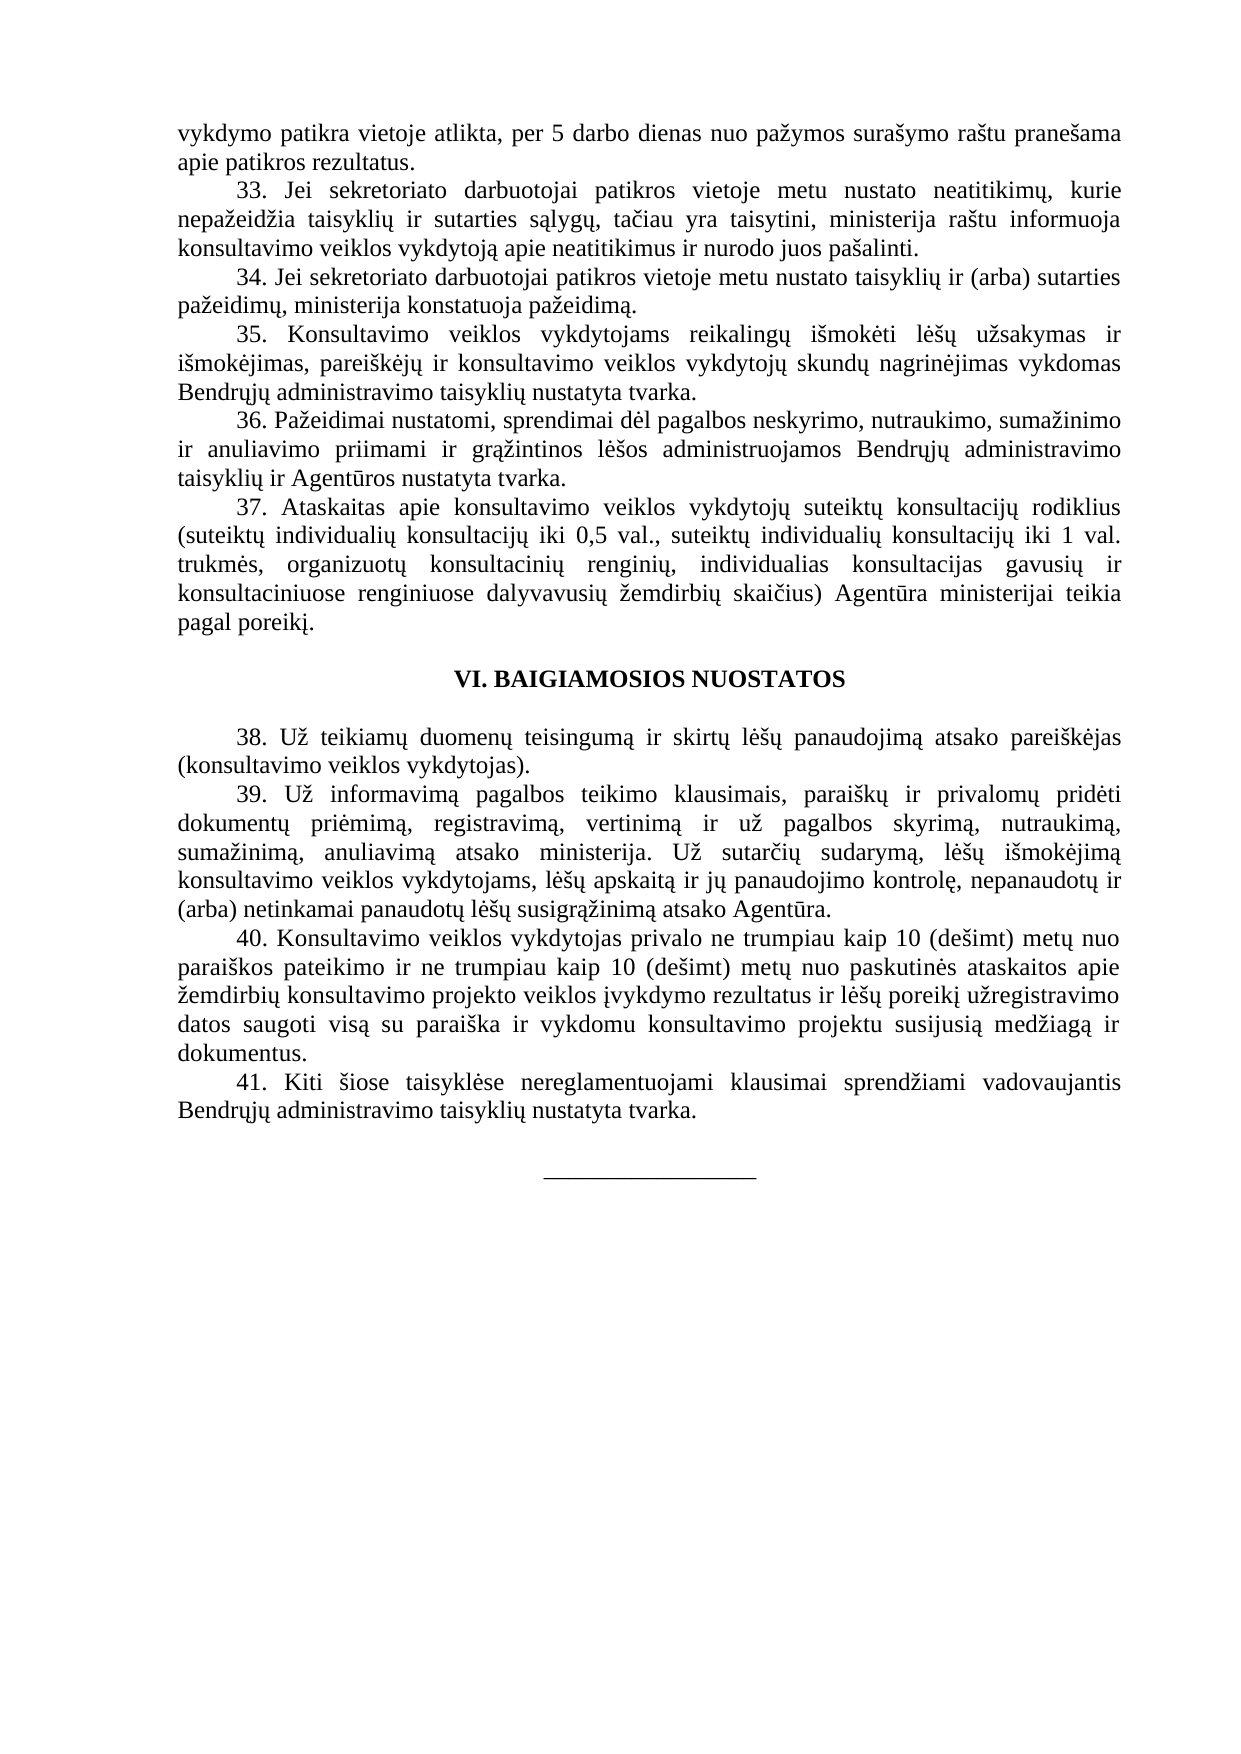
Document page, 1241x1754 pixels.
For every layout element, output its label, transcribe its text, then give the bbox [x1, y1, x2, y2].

text _________________ [177, 1153, 1122, 1182]
text 41. Kiti šiose taisyklėse nereglamentuojami klausimai sprendžiami vadovaujantis Bendrųjų administravimo taisyklių nustatyta tvarka. [177, 1067, 1122, 1124]
text 34. Jei sekretoriato darbuotojai patikros vietoje metu nustato taisyklių ir (arba) sutarties pažeidimų, ministerija konstatuoja pažeidimą. [177, 262, 1122, 319]
text 35. Konsultavimo veiklos vykdytojams reikalingų išmokėti lėšų užsakymas ir išmokėjimas, pareiškėjų ir konsultavimo veiklos vykdytojų skundų nagrinėjimas vykdomas Bendrųjų administravimo taisyklių nustatyta tvarka. [177, 319, 1122, 406]
text 40. Konsultavimo veiklos vykdytojas privalo ne trumpiau kaip 10 (dešimt) metų nuo paraiškos pateikimo ir ne trumpiau kaip 10 (dešimt) metų nuo paskutinės ataskaitos apie žemdirbių konsultavimo projekto veiklos įvykdymo rezultatus ir lėšų poreikį užregistravimo datos saugoti visą su paraiška ir vykdomu konsultavimo projektu susijusią medžiagą ir dokumentus. [177, 923, 1122, 1067]
text VI. BAIGIAMOSIOS NUOSTATOS [177, 664, 1122, 693]
text 38. Už teikiamų duomenų teisingumą ir skirtų lėšų panaudojimą atsako pareiškėjas (konsultavimo veiklos vykdytojas). [177, 722, 1122, 779]
text 36. Pažeidimai nustatomi, sprendimai dėl pagalbos neskyrimo, nutraukimo, sumažinimo ir anuliavimo priimami ir grąžintinos lėšos administruojamos Bendrųjų administravimo taisyklių ir Agentūros nustatyta tvarka. [177, 406, 1122, 492]
text 37. Ataskaitas apie konsultavimo veiklos vykdytojų suteiktų konsultacijų rodiklius (suteiktų individualių konsultacijų iki 0,5 val., suteiktų individualių konsultacijų iki 1 val. trukmės, organizuotų konsultacinių renginių, individualias konsultacijas gavusių ir konsultaciniuose renginiuose dalyvavusių žemdirbių skaičius) Agentūra ministerijai teikia pagal poreikį. [177, 492, 1122, 636]
text 33. Jei sekretoriato darbuotojai patikros vietoje metu nustato neatitikimų, kurie nepažeidžia taisyklių ir sutarties sąlygų, tačiau yra taisytini, ministerija raštu informuoja konsultavimo veiklos vykdytoją apie neatitikimus ir nurodo juos pašalinti. [177, 176, 1122, 262]
text 39. Už informavimą pagalbos teikimo klausimais, paraiškų ir privalomų pridėti dokumentų priėmimą, registravimą, vertinimą ir už pagalbos skyrimą, nutraukimą, sumažinimą, anuliavimą atsako ministerija. Už sutarčių sudarymą, lėšų išmokėjimą konsultavimo veiklos vykdytojams, lėšų apskaitą ir jų panaudojimo kontrolę, nepanaudotų ir (arba) netinkamai panaudotų lėšų susigrąžinimą atsako Agentūra. [177, 779, 1122, 923]
text vykdymo patikra vietoje atlikta, per 5 darbo dienas nuo pažymos surašymo raštu pranešama apie patikros rezultatus. [177, 118, 1122, 176]
